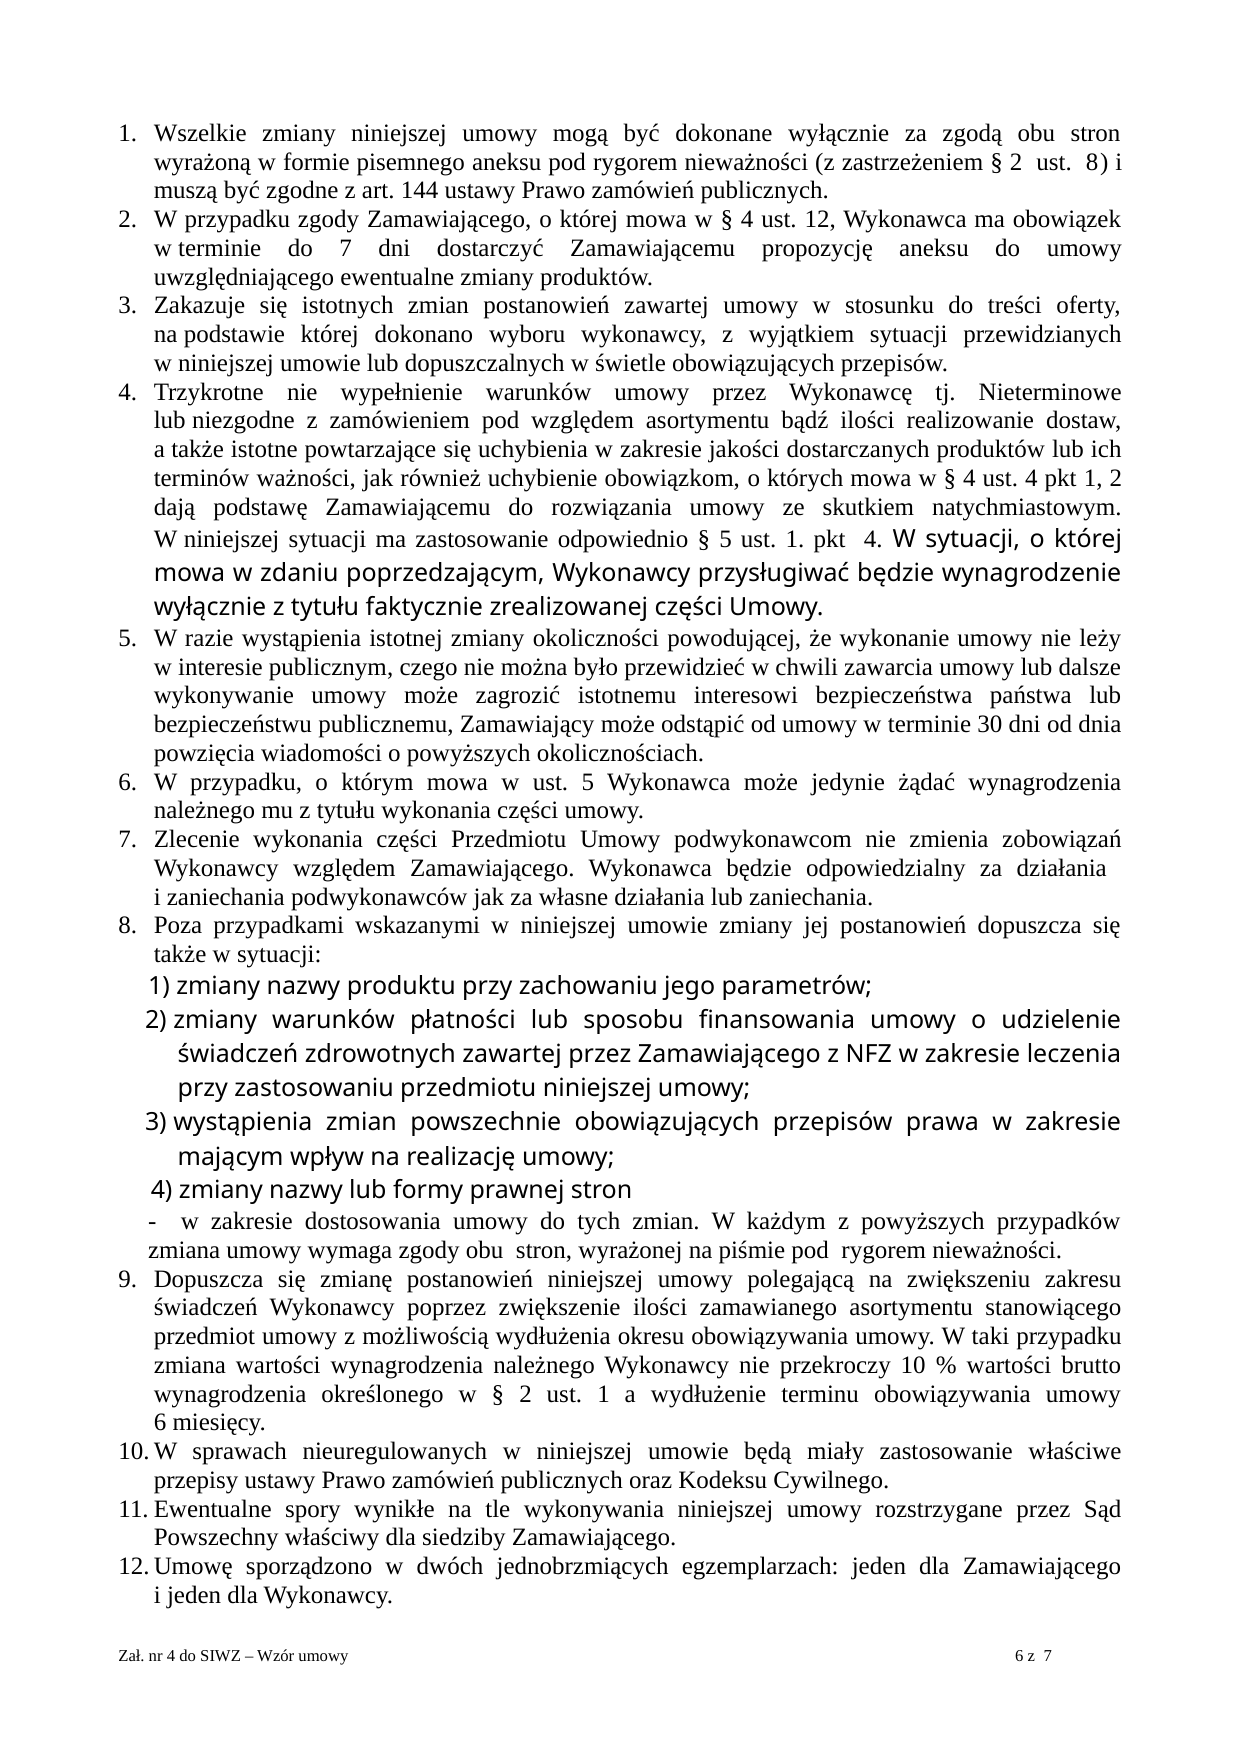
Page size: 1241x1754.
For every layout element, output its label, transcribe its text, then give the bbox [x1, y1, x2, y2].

list W razie wystąpienia istotnej zmiany okoliczności powodującej, że wykonanie umowy nie leży w interesie publicznym, czego nie można było przewidzieć w chwili zawarcia umowy lub dalsze wykonywanie umowy może zagrozić istotnemu interesowi bezpieczeństwa państwa lub bezpieczeństwu publicznemu, Zamawiający może odstąpić od umowy w terminie 30 dni od dnia powzięcia wiadomości o powyższych okolicznościach. [118, 623, 1122, 767]
list zmiany warunków płatności lub sposobu finansowania umowy o udzielenie świadczeń zdrowotnych zawartej przez Zamawiającego z NFZ w zakresie leczenia przy zastosowaniu przedmiotu niniejszej umowy; [145, 1002, 1122, 1104]
list zmiany nazwy produktu przy zachowaniu jego parametrów; [148, 968, 1122, 1002]
list Zlecenie wykonania części Przedmiotu Umowy podwykonawcom nie zmienia zobowiązań Wykonawcy względem Zamawiającego. Wykonawca będzie odpowiedzialny za działania i zaniechania podwykonawców jak za własne działania lub zaniechania. [118, 824, 1122, 910]
list Dopuszcza się zmianę postanowień niniejszej umowy polegającą na zwiększeniu zakresu świadczeń Wykonawcy poprzez zwiększenie ilości zamawianego asortymentu stanowiącego przedmiot umowy z możliwością wydłużenia okresu obowiązywania umowy. W taki przypadku zmiana wartości wynagrodzenia należnego Wykonawcy nie przekroczy 10 % wartości brutto wynagrodzenia określonego w § 2 ust. 1 a wydłużenie terminu obowiązywania umowy 6 miesięcy. [118, 1264, 1122, 1436]
list Umowę sporządzono w dwóch jednobrzmiących egzemplarzach: jeden dla Zamawiającego i jeden dla Wykonawcy. [118, 1551, 1122, 1609]
list Wszelkie zmiany niniejszej umowy mogą być dokonane wyłącznie za zgodą obu stron wyrażoną w formie pisemnego aneksu pod rygorem nieważności (z zastrzeżeniem § 2 ust. 8) i muszą być zgodne z art. 144 ustawy Prawo zamówień publicznych. [118, 118, 1122, 204]
list Ewentualne spory wynikłe na tle wykonywania niniejszej umowy rozstrzygane przez Sąd Powszechny właściwy dla siedziby Zamawiającego. [118, 1494, 1122, 1551]
list wystąpienia zmian powszechnie obowiązujących przepisów prawa w zakresie mającym wpływ na realizację umowy; [145, 1104, 1122, 1172]
list Zakazuje się istotnych zmian postanowień zawartej umowy w stosunku do treści oferty, na podstawie której dokonano wyboru wykonawcy, z wyjątkiem sytuacji przewidzianych w niniejszej umowie lub dopuszczalnych w świetle obowiązujących przepisów. [118, 291, 1122, 377]
text - w zakresie dostosowania umowy do tych zmian. W każdym z powyższych przypadków zmiana umowy wymaga zgody obu stron, wyrażonej na piśmie pod rygorem nieważności. [148, 1206, 1122, 1264]
list Poza przypadkami wskazanymi w niniejszej umowie zmiany jej postanowień dopuszcza się także w sytuacji: [118, 910, 1122, 968]
list W przypadku zgody Zamawiającego, o której mowa w § 4 ust. 12, Wykonawca ma obowiązek w terminie do 7 dni dostarczyć Zamawiającemu propozycję aneksu do umowy uwzględniającego ewentualne zmiany produktów. [118, 204, 1122, 291]
list W sprawach nieuregulowanych w niniejszej umowie będą miały zastosowanie właściwe przepisy ustawy Prawo zamówień publicznych oraz Kodeksu Cywilnego. [118, 1436, 1122, 1494]
list W przypadku, o którym mowa w ust. 5 Wykonawca może jedynie żądać wynagrodzenia należnego mu z tytułu wykonania części umowy. [118, 767, 1122, 824]
text 4) zmiany nazwy lub formy prawnej stron [118, 1172, 1122, 1206]
list Trzykrotne nie wypełnienie warunków umowy przez Wykonawcę tj. Nieterminowe lub niezgodne z zamówieniem pod względem asortymentu bądź ilości realizowanie dostaw, a także istotne powtarzające się uchybienia w zakresie jakości dostarczanych produktów lub ich terminów ważności, jak również uchybienie obowiązkom, o których mowa w § 4 ust. 4 pkt 1, 2 dają podstawę Zamawiającemu do rozwiązania umowy ze skutkiem natychmiastowym. W niniejszej sytuacji ma zastosowanie odpowiednio § 5 ust. 1. pkt 4. W sytuacji, o której mowa w zdaniu poprzedzającym, Wykonawcy przysługiwać będzie wynagrodzenie wyłącznie z tytułu faktycznie zrealizowanej części Umowy. [118, 377, 1122, 623]
